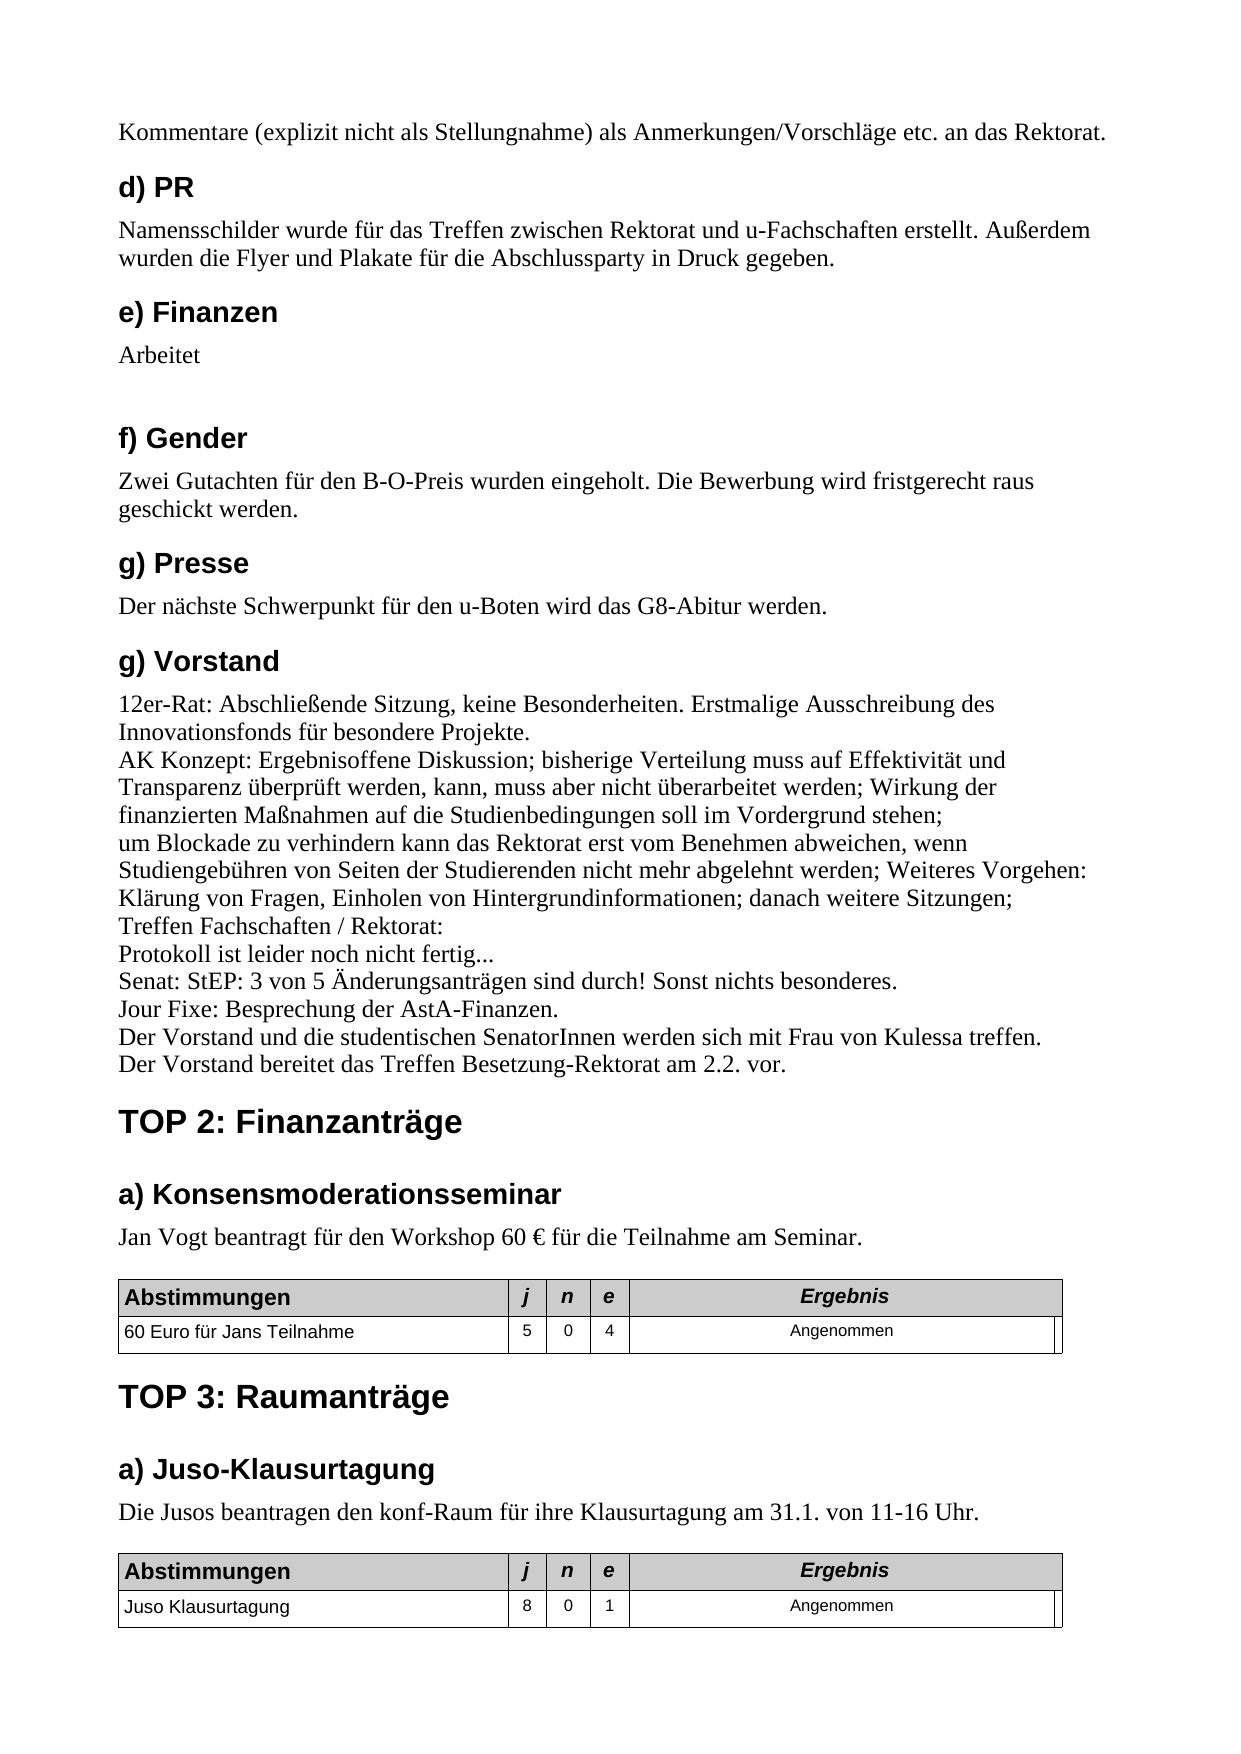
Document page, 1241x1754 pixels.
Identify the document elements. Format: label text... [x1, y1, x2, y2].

table_cell 8 [509, 1591, 546, 1627]
table_cell 5 [509, 1317, 546, 1352]
table_cell 1 [591, 1591, 629, 1627]
text Jan Vogt beantragt für den Workshop 60 € für die Teilnahme am Seminar. [118, 1223, 1122, 1251]
table_cell [1055, 1317, 1062, 1352]
table_header Ergebnis [630, 1554, 1062, 1590]
table_header j [509, 1280, 546, 1316]
table_header n [547, 1554, 590, 1590]
table_header Ergebnis [630, 1280, 1062, 1316]
text Zwei Gutachten für den B-O-Preis wurden eingeholt. Die Bewerbung wird fristgerecht raus geschickt werden. [118, 467, 1122, 522]
subtitle d) PR [118, 171, 1122, 203]
subtitle g) Presse [118, 547, 1122, 580]
text Kommentare (explizit nicht als Stellungnahme) als Anmerkungen/Vorschläge etc. an das Rektorat. [118, 118, 1122, 146]
text Treffen Fachschaften / Rektorat: [118, 912, 1122, 940]
subtitle f) Gender [118, 422, 1122, 454]
subtitle TOP 2: Finanzanträge [118, 1103, 1122, 1141]
text um Blockade zu verhindern kann das Rektorat erst vom Benehmen abweichen, wenn Studiengebühren von Seiten der Studierenden nicht mehr abgelehnt werden; Weiteres Vorgehen: Klärung von Fragen, Einholen von Hintergrundinformationen; danach weitere Sitzungen; [118, 829, 1122, 912]
table_header Abstimmungen [119, 1280, 508, 1316]
text Senat: StEP: 3 von 5 Änderungsanträgen sind durch! Sonst nichts besonderes. [118, 967, 1122, 995]
table_header j [509, 1554, 546, 1590]
subtitle TOP 3: Raumanträge [118, 1378, 1122, 1415]
table_cell 60 Euro für Jans Teilnahme [119, 1317, 508, 1352]
subtitle a) Juso-Klausurtagung [118, 1453, 1122, 1485]
table_cell Angenommen [630, 1317, 1054, 1352]
text Jour Fixe: Besprechung der AstA-Finanzen. [118, 995, 1122, 1023]
text Der Vorstand und die studentischen SenatorInnen werden sich mit Frau von Kulessa treffen. [118, 1023, 1122, 1051]
table_cell Juso Klausurtagung [119, 1591, 508, 1627]
table_header e [591, 1280, 629, 1316]
table_cell 4 [591, 1317, 629, 1352]
table_cell 0 [547, 1591, 590, 1627]
subtitle e) Finanzen [118, 296, 1122, 329]
table_cell 0 [547, 1317, 590, 1352]
text AK Konzept: Ergebnisoffene Diskussion; bisherige Verteilung muss auf Effektivität und Transparenz überprüft werden, kann, muss aber nicht überarbeitet werden; Wirkung der finanzierten Maßnahmen auf die Studienbedingungen soll im Vordergrund stehen; [118, 746, 1122, 829]
text Arbeitet [118, 341, 1122, 369]
text Die Jusos beantragen den konf-Raum für ihre Klausurtagung am 31.1. von 11-16 Uhr. [118, 1498, 1122, 1525]
table_header n [547, 1280, 590, 1316]
text Protokoll ist leider noch nicht fertig... [118, 940, 1122, 967]
subtitle a) Konsensmoderationsseminar [118, 1178, 1122, 1211]
text Der nächste Schwerpunkt für den u-Boten wird das G8-Abitur werden. [118, 592, 1122, 620]
table_header Abstimmungen [119, 1554, 508, 1590]
text Der Vorstand bereitet das Treffen Besetzung-Rektorat am 2.2. vor. [118, 1051, 1122, 1078]
table_header e [591, 1554, 629, 1590]
text Namensschilder wurde für das Treffen zwischen Rektorat und u-Fachschaften erstellt. Außerdem wurden die Flyer und Plakate für die Abschlussparty in Druck gegeben. [118, 216, 1122, 271]
subtitle g) Vorstand [118, 645, 1122, 678]
table_cell [1055, 1591, 1062, 1627]
table_cell Angenommen [630, 1591, 1054, 1627]
text 12er-Rat: Abschließende Sitzung, keine Besonderheiten. Erstmalige Ausschreibung des Innovationsfonds für besondere Projekte. [118, 690, 1122, 746]
